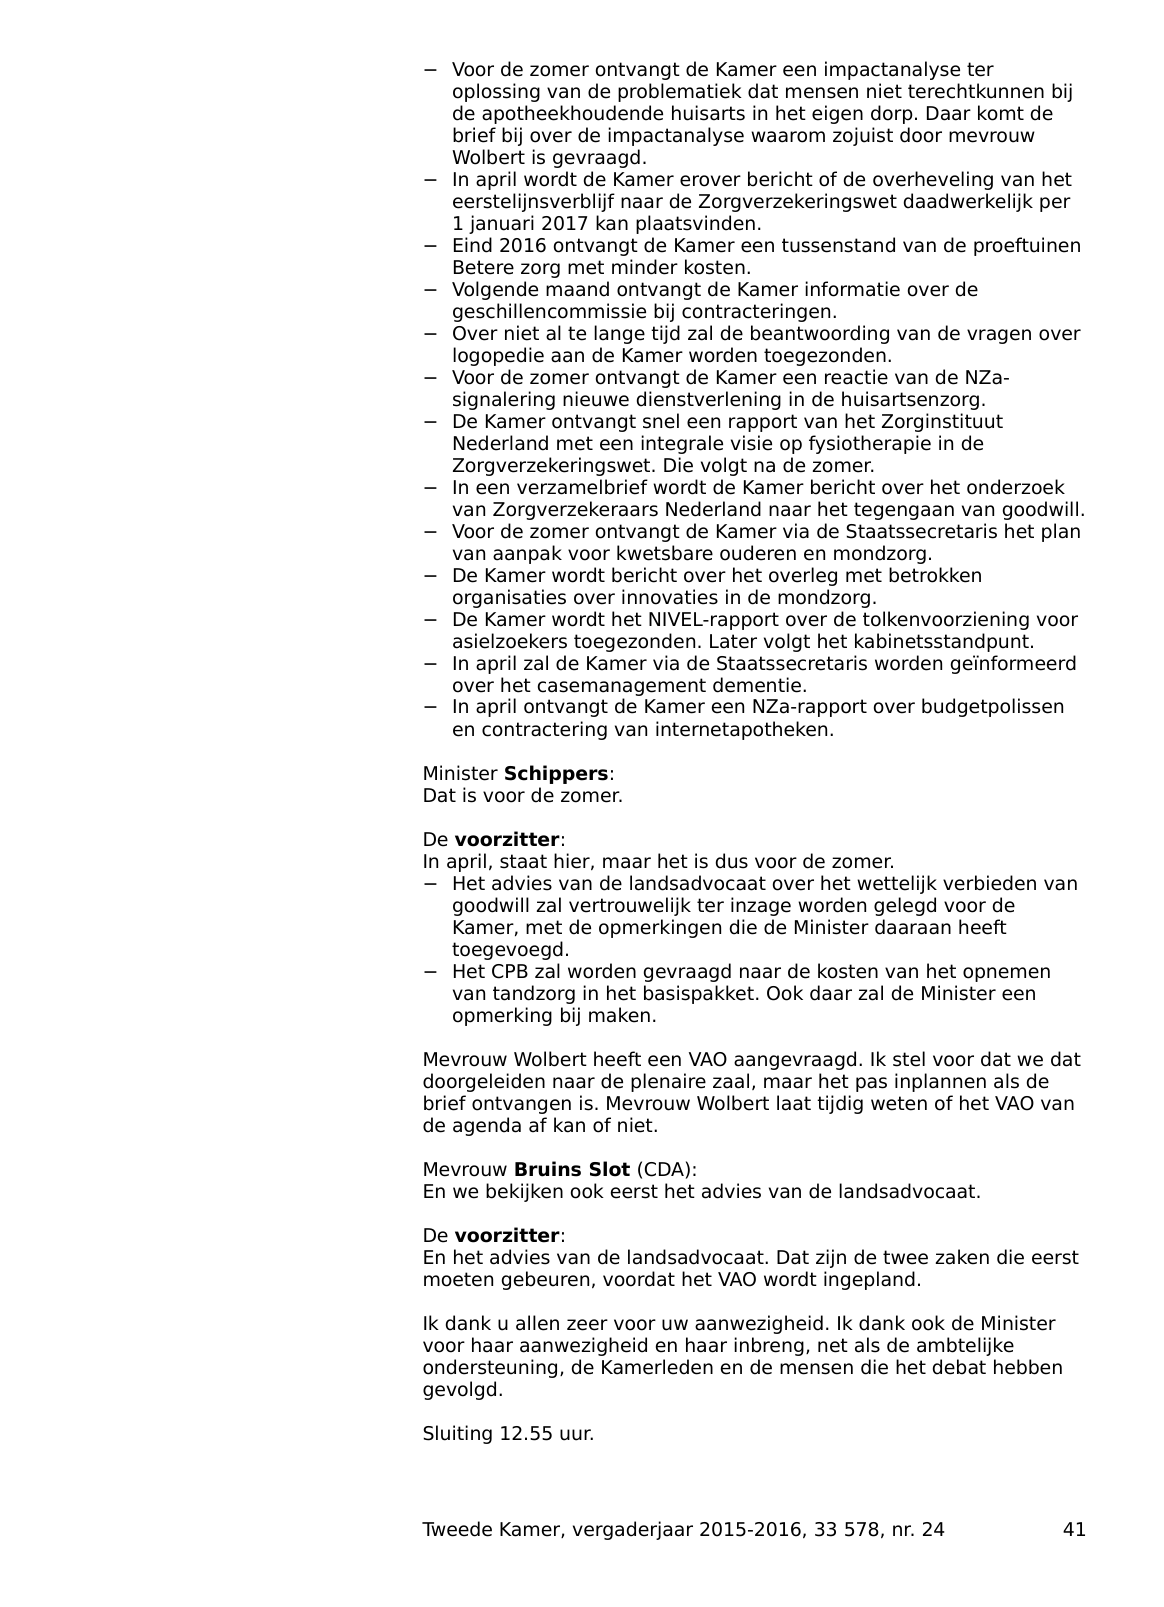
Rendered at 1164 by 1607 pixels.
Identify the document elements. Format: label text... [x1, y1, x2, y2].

text Sluiting 12.55 uur. [422, 1423, 1087, 1445]
text − In een verzamelbrief wordt de Kamer bericht over het onderzoek van Zorgverzekeraars Nederland naar het tegengaan van goodwill. [422, 477, 1087, 521]
text − In april ontvangt de Kamer een NZa-rapport over budgetpolissen en contractering van internetapotheken. [422, 696, 1087, 740]
text En we bekijken ook eerst het advies van de landsadvocaat. [422, 1181, 1087, 1203]
text Minister Schippers: [422, 763, 1087, 784]
text − Het CPB zal worden gevraagd naar de kosten van het opnemen van tandzorg in het basispakket. Ook daar zal de Minister een opmerking bij maken. [422, 961, 1087, 1027]
text − Het advies van de landsadvocaat over het wettelijk verbieden van goodwill zal vertrouwelijk ter inzage worden gelegd voor de Kamer, met de opmerkingen die de Minister daaraan heeft toegevoegd. [422, 873, 1087, 961]
text − In april wordt de Kamer erover bericht of de overheveling van het eerstelijnsverblijf naar de Zorgverzekeringswet daadwerkelijk per 1 januari 2017 kan plaatsvinden. [422, 169, 1087, 235]
text − In april zal de Kamer via de Staatssecretaris worden geïnformeerd over het casemanagement dementie. [422, 652, 1087, 696]
text Dat is voor de zomer. [422, 784, 1087, 807]
text En het advies van de landsadvocaat. Dat zijn de twee zaken die eerst moeten gebeuren, voordat het VAO wordt ingepland. [422, 1247, 1087, 1291]
text − De Kamer wordt het NIVEL-rapport over de tolkenvoorziening voor asielzoekers toegezonden. Later volgt het kabinetsstandpunt. [422, 608, 1087, 652]
text − Voor de zomer ontvangt de Kamer een impactanalyse ter oplossing van de problematiek dat mensen niet terechtkunnen bij de apotheekhoudende huisarts in het eigen dorp. Daar komt de brief bij over de impactanalyse waarom zojuist door mevrouw Wolbert is gevraagd. [422, 59, 1087, 169]
text − De Kamer wordt bericht over het overleg met betrokken organisaties over innovaties in de mondzorg. [422, 564, 1087, 608]
text Mevrouw Bruins Slot (CDA): [422, 1159, 1087, 1181]
text − Voor de zomer ontvangt de Kamer via de Staatssecretaris het plan van aanpak voor kwetsbare ouderen en mondzorg. [422, 521, 1087, 564]
text De voorzitter: [422, 829, 1087, 851]
text − Over niet al te lange tijd zal de beantwoording van de vragen over logopedie aan de Kamer worden toegezonden. [422, 323, 1087, 367]
text − Volgende maand ontvangt de Kamer informatie over de geschillencommissie bij contracteringen. [422, 279, 1087, 323]
text − Eind 2016 ontvangt de Kamer een tussenstand van de proeftuinen Betere zorg met minder kosten. [422, 235, 1087, 279]
text Mevrouw Wolbert heeft een VAO aangevraagd. Ik stel voor dat we dat doorgeleiden naar de plenaire zaal, maar het pas inplannen als de brief ontvangen is. Mevrouw Wolbert laat tijdig weten of het VAO van de agenda af kan of niet. [422, 1049, 1087, 1137]
text − Voor de zomer ontvangt de Kamer een reactie van de NZa-signalering nieuwe dienstverlening in de huisartsenzorg. [422, 367, 1087, 411]
text In april, staat hier, maar het is dus voor de zomer. [422, 851, 1087, 873]
text Ik dank u allen zeer voor uw aanwezigheid. Ik dank ook de Minister voor haar aanwezigheid en haar inbreng, net als de ambtelijke ondersteuning, de Kamerleden en de mensen die het debat hebben gevolgd. [422, 1313, 1087, 1401]
text De voorzitter: [422, 1225, 1087, 1247]
text − De Kamer ontvangt snel een rapport van het Zorginstituut Nederland met een integrale visie op fysiotherapie in de Zorgverzekeringswet. Die volgt na de zomer. [422, 411, 1087, 477]
